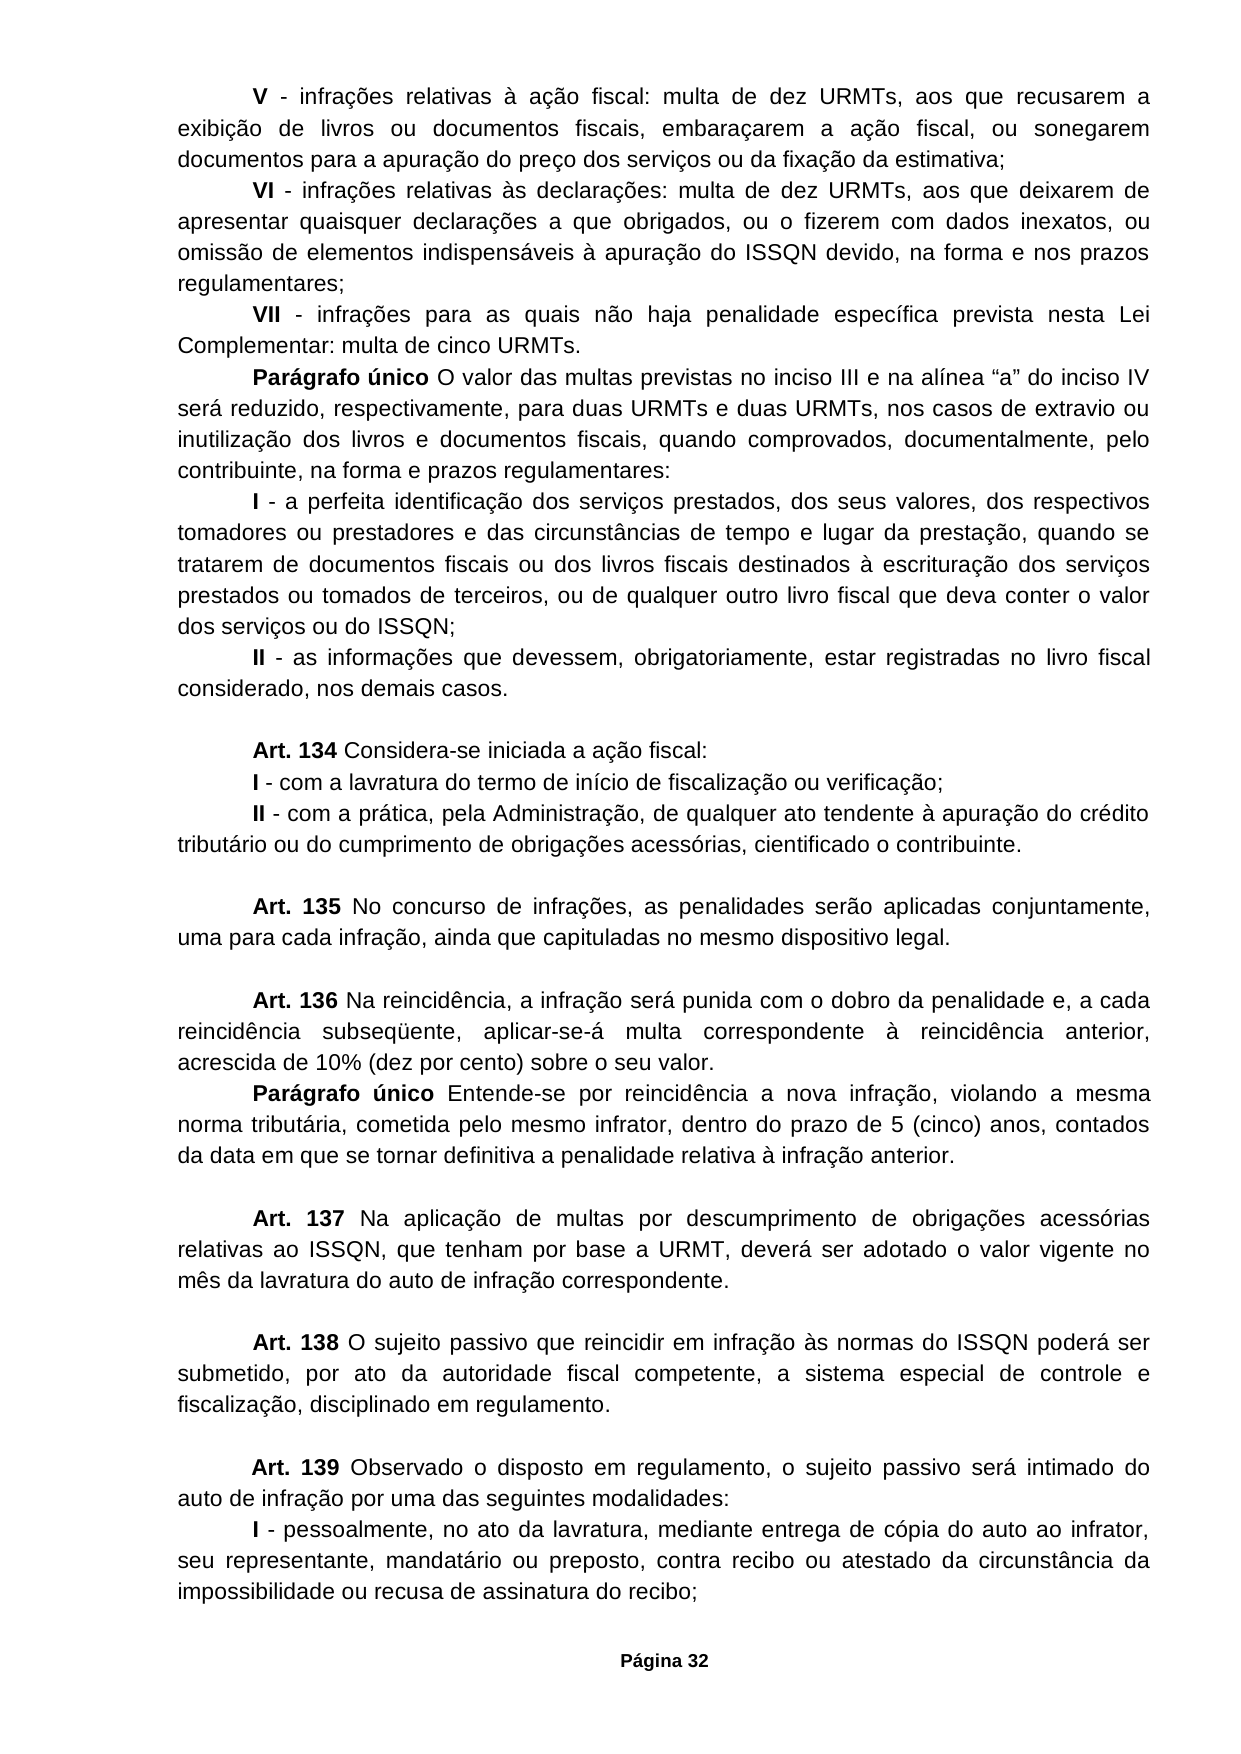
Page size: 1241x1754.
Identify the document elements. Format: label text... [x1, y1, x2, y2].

text I - com a lavratura do termo de início de fiscalização ou verificação; [177, 768, 1152, 795]
text II - com a prática, pela Administração, de qualquer ato tendente à apuração do crédito tributário ou do cumprimento de obrigações acessórias, cientificado o contribuinte. [177, 799, 1152, 857]
text Parágrafo único O valor das multas previstas no inciso III e na alínea “a” do inciso IV será reduzido, respectivamente, para duas URMTs e duas URMTs, nos casos de extravio ou inutilização dos livros e documentos fiscais, quando comprovados, documentalmente, pelo contribuinte, na forma e prazos regulamentares: [177, 363, 1152, 483]
text VII - infrações para as quais não haja penalidade específica prevista nesta Lei Complementar: multa de cinco URMTs. [177, 301, 1152, 359]
text Art. 136 Na reincidência, a infração será punida com o dobro da penalidade e, a cada reincidência subseqüente, aplicar-se-á multa correspondente à reincidência anterior, acrescida de 10% (dez por cento) sobre o seu valor. [177, 986, 1152, 1075]
text Parágrafo único Entende-se por reincidência a nova infração, violando a mesma norma tributária, cometida pelo mesmo infrator, dentro do prazo de 5 (cinco) anos, contados da data em que se tornar definitiva a penalidade relativa à infração anterior. [177, 1079, 1152, 1169]
text Art. 135 No concurso de infrações, as penalidades serão aplicadas conjuntamente, uma para cada infração, ainda que capituladas no mesmo dispositivo legal. [177, 892, 1152, 951]
text Art. 134 Considera-se iniciada a ação fiscal: [177, 737, 1152, 764]
text II - as informações que devessem, obrigatoriamente, estar registradas no livro fiscal considerado, nos demais casos. [177, 643, 1152, 702]
text Art. 137 Na aplicação de multas por descumprimento de obrigações acessórias relativas ao ISSQN, que tenham por base a URMT, deverá ser adotado o valor vigente no mês da lavratura do auto de infração correspondente. [177, 1204, 1152, 1293]
text Art. 138 O sujeito passivo que reincidir em infração às normas do ISSQN poderá ser submetido, por ato da autoridade fiscal competente, a sistema especial de controle e fiscalização, disciplinado em regulamento. [177, 1328, 1152, 1418]
text Art. 139 Observado o disposto em regulamento, o sujeito passivo será intimado do auto de infração por uma das seguintes modalidades: [177, 1453, 1152, 1511]
text V - infrações relativas à ação fiscal: multa de dez URMTs, aos que recusarem a exibição de livros ou documentos fiscais, embaraçarem a ação fiscal, ou sonegarem documentos para a apuração do preço dos serviços ou da fixação da estimativa; [177, 83, 1152, 172]
text VI - infrações relativas às declarações: multa de dez URMTs, aos que deixarem de apresentar quaisquer declarações a que obrigados, ou o fizerem com dados inexatos, ou omissão de elementos indispensáveis à apuração do ISSQN devido, na forma e nos prazos regulamentares; [177, 176, 1152, 297]
text I - pessoalmente, no ato da lavratura, mediante entrega de cópia do auto ao infrator, seu representante, mandatário ou preposto, contra recibo ou atestado da circunstância da impossibilidade ou recusa de assinatura do recibo; [177, 1515, 1152, 1605]
text I - a perfeita identificação dos serviços prestados, dos seus valores, dos respectivos tomadores ou prestadores e das circunstâncias de tempo e lugar da prestação, quando se tratarem de documentos fiscais ou dos livros fiscais destinados à escrituração dos serviços prestados ou tomados de terceiros, ou de qualquer outro livro fiscal que deva conter o valor dos serviços ou do ISSQN; [177, 488, 1152, 639]
